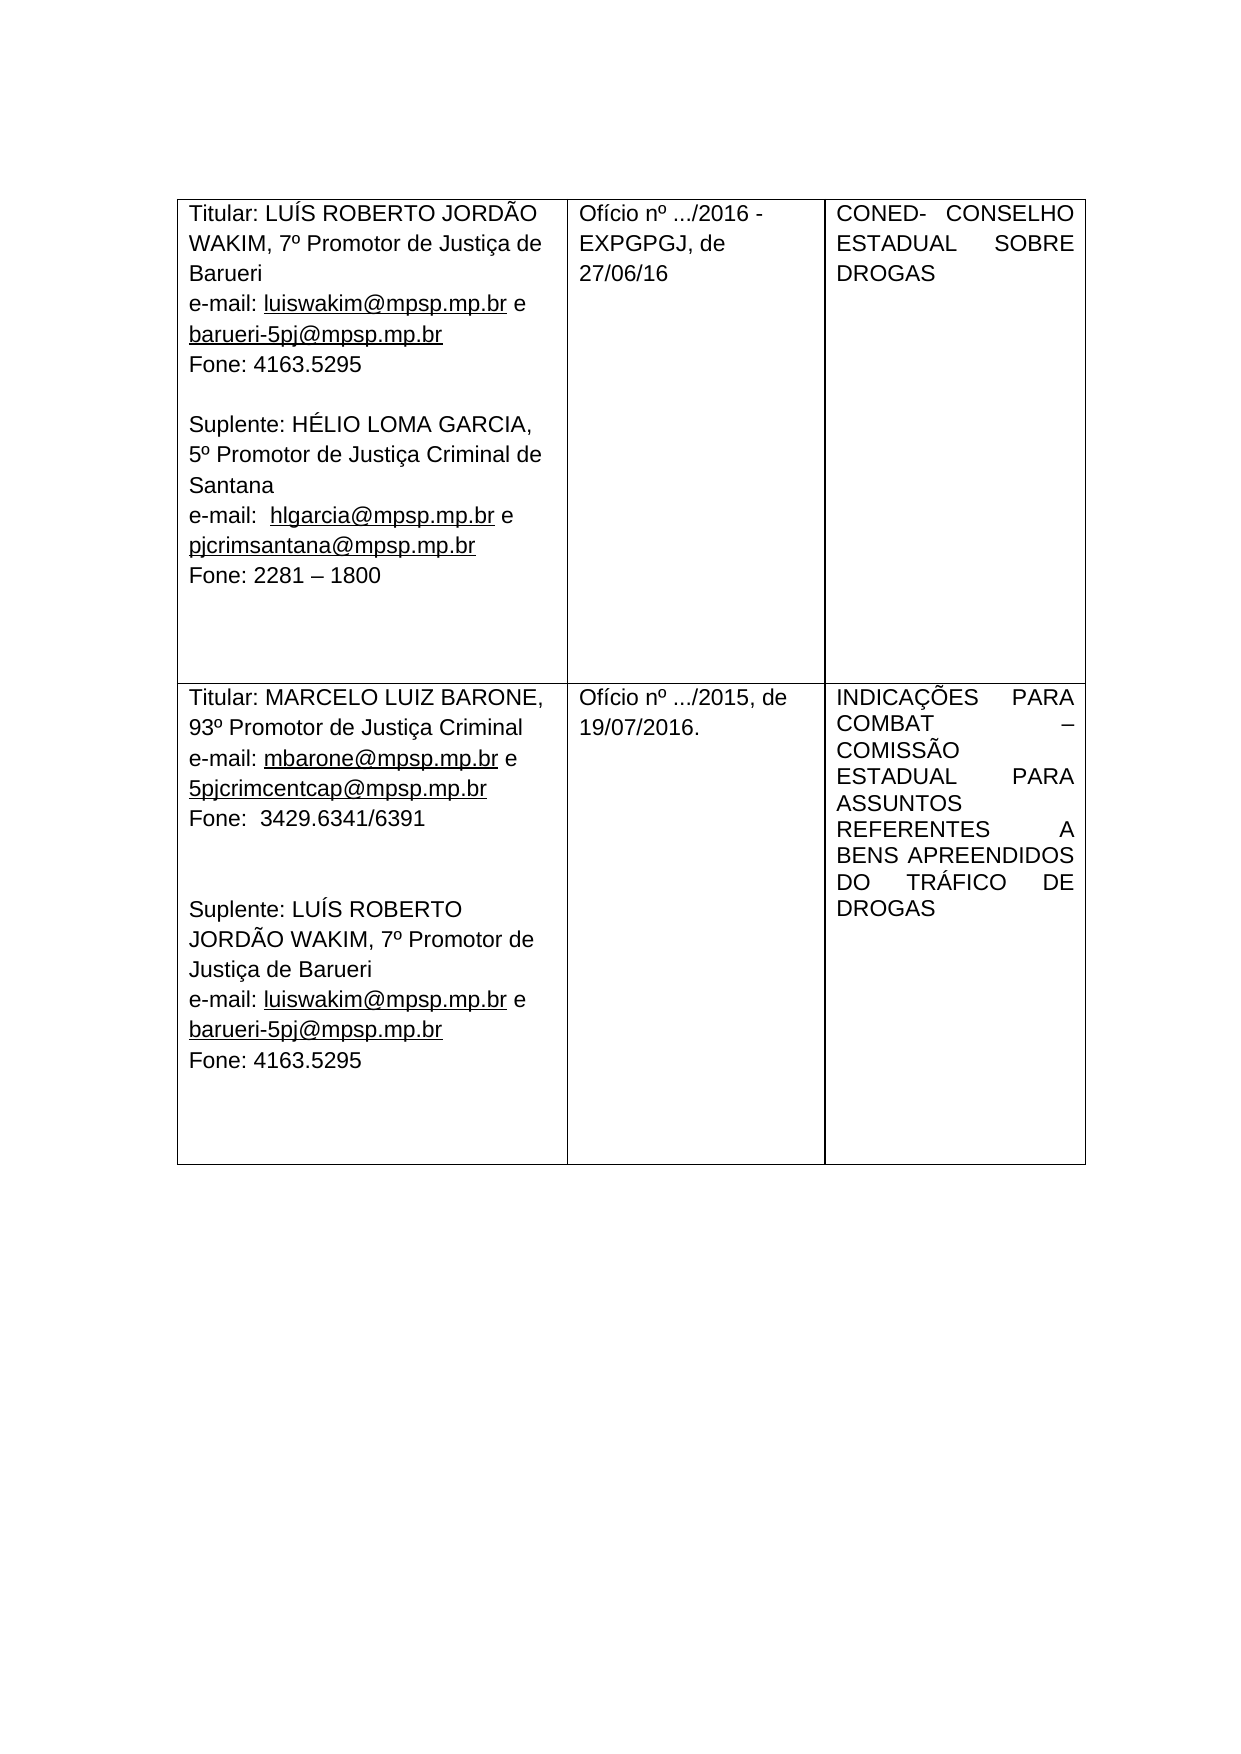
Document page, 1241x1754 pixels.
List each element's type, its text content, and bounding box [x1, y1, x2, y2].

table_header CONED- CONSELHO ESTADUAL SOBRE DROGAS [826, 200, 1085, 683]
table_cell Titular: MARCELO LUIZ BARONE, 93º Promotor de Justiça Criminal e-mail: mbarone@mpsp.mp.br e 5pjcrimcentcap@mpsp.mp.br Fone: 3429.6341/6391 Suplente: LUÍS ROBERTO JORDÃO WAKIM, 7º Promotor de Justiça de Barueri e-mail: luiswakim@mpsp.mp.br e barueri-5pj@mpsp.mp.br Fone: 4163.5295 [178, 684, 567, 1163]
table_cell INDICAÇÕES PARA COMBAT – COMISSÃO ESTADUAL PARA ASSUNTOS REFERENTES A BENS APREENDIDOS DO TRÁFICO DE DROGAS [826, 684, 1085, 1163]
table_header Ofício nº .../2016 - EXPGPGJ, de 27/06/16 [568, 200, 824, 683]
table_header Titular: LUÍS ROBERTO JORDÃO WAKIM, 7º Promotor de Justiça de Barueri e-mail: luiswakim@mpsp.mp.br e barueri-5pj@mpsp.mp.br Fone: 4163.5295 Suplente: HÉLIO LOMA GARCIA, 5º Promotor de Justiça Criminal de Santana e-mail: hlgarcia@mpsp.mp.br e pjcrimsantana@mpsp.mp.br Fone: 2281 – 1800 [178, 200, 567, 683]
table_cell Ofício nº .../2015, de 19/07/2016. [568, 684, 824, 1163]
